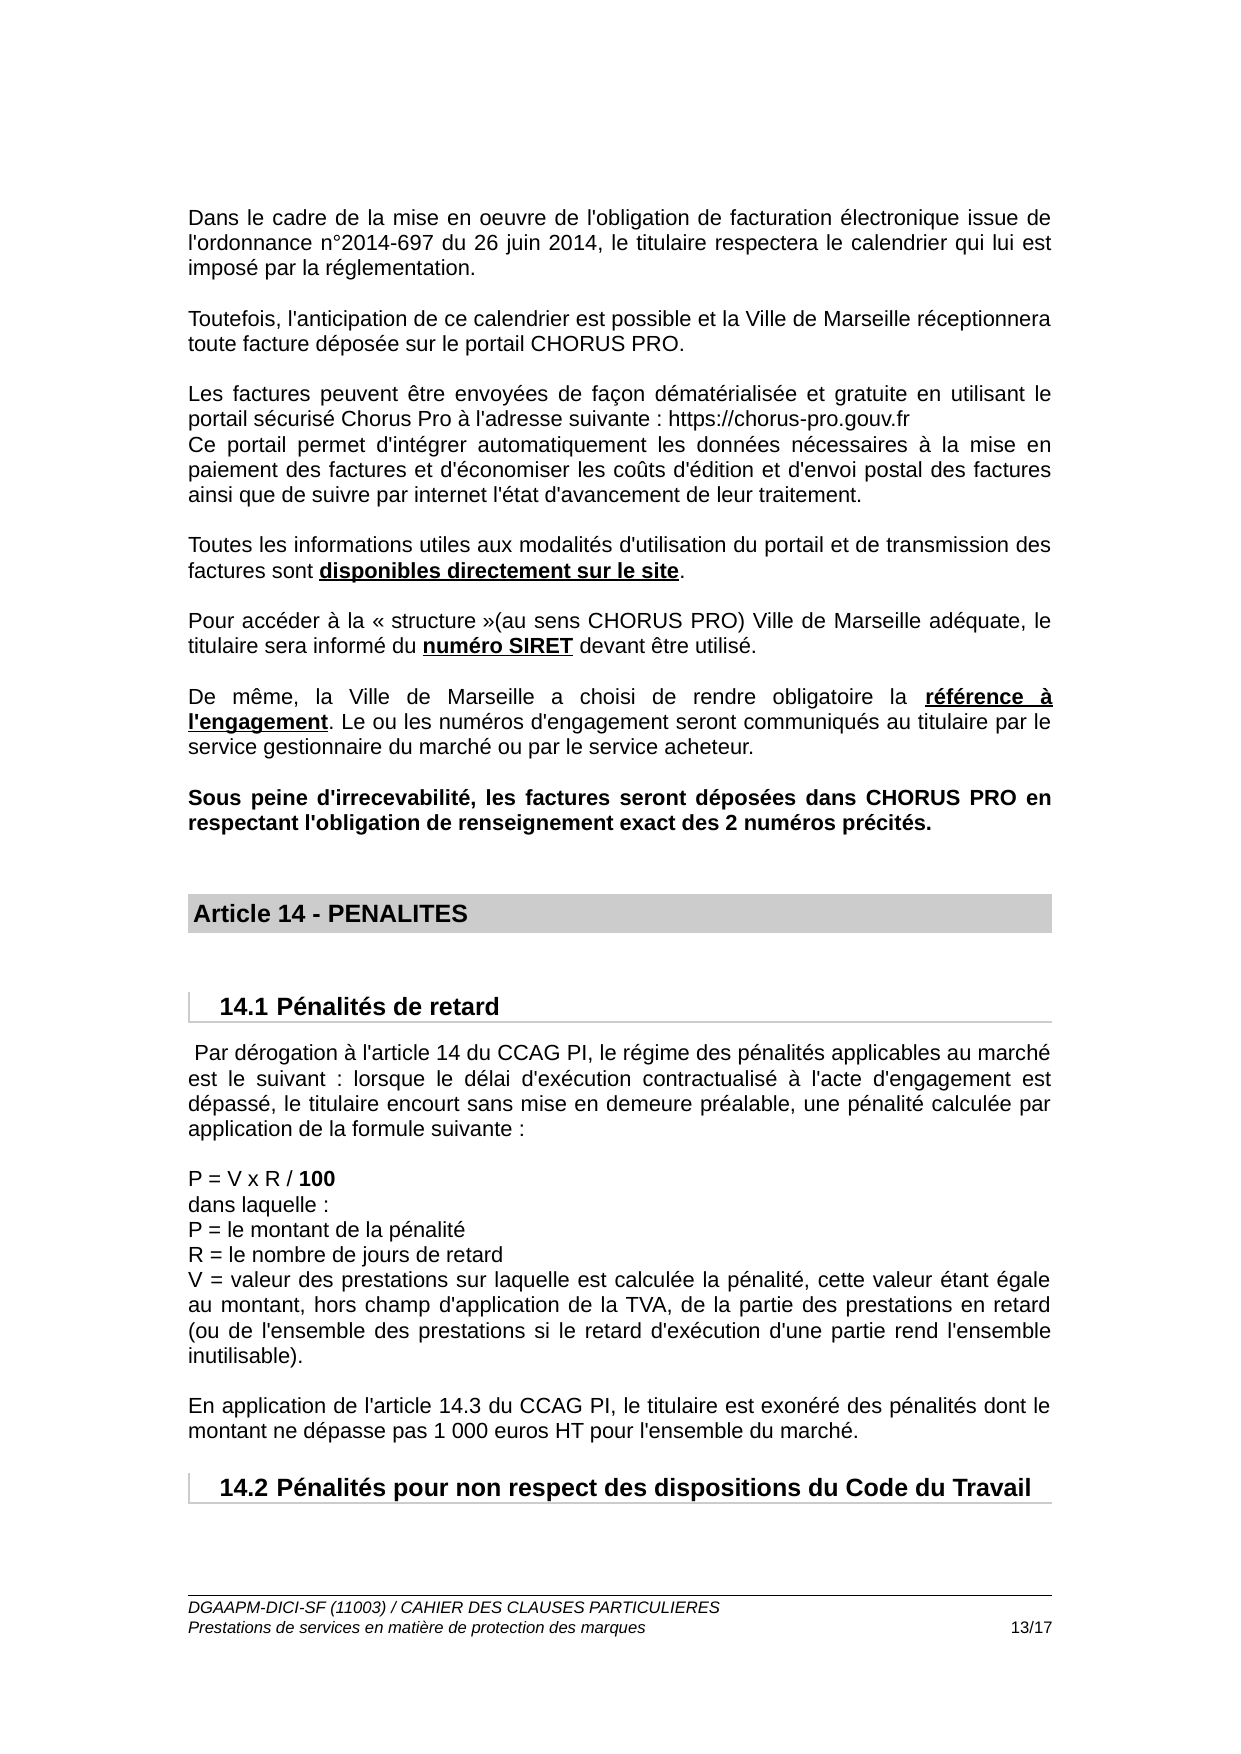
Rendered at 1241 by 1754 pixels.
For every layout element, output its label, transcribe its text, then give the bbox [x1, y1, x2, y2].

text P = V x R / 100 [188, 1166, 1052, 1192]
text P = le montant de la pénalité [188, 1217, 1052, 1242]
text Toutefois, l'anticipation de ce calendrier est possible et la Ville de Marseille réceptionnera toute facture déposée sur le portail CHORUS PRO. [188, 305, 1052, 356]
text dans laquelle : [188, 1192, 1052, 1217]
subtitle PENALITES [190, 896, 1050, 931]
text Les factures peuvent être envoyées de façon dématérialisée et gratuite en utilisant le portail sécurisé Chorus Pro à l'adresse suivante : https://chorus-pro.gouv.fr [188, 381, 1052, 431]
text Dans le cadre de la mise en oeuvre de l'obligation de facturation électronique issue de l'ordonnance n°2014-697 du 26 juin 2014, le titulaire respectera le calendrier qui lui est imposé par la réglementation. [188, 204, 1052, 280]
text V = valeur des prestations sur laquelle est calculée la pénalité, cette valeur étant égale au montant, hors champ d'application de la TVA, de la partie des prestations en retard (ou de l'ensemble des prestations si le retard d'exécution d'une partie rend l'ensemble inutilisable). [188, 1267, 1052, 1368]
text De même, la Ville de Marseille a choisi de rendre obligatoire la référence à l'engagement. Le ou les numéros d'engagement seront communiqués au titulaire par le service gestionnaire du marché ou par le service acheteur. [188, 683, 1052, 759]
text Toutes les informations utiles aux modalités d'utilisation du portail et de transmission des factures sont disponibles directement sur le site. [188, 532, 1052, 583]
text En application de l'article 14.3 du CCAG PI, le titulaire est exonéré des pénalités dont le montant ne dépasse pas 1 000 euros HT pour l'ensemble du marché. [188, 1393, 1052, 1444]
text R = le nombre de jours de retard [188, 1242, 1052, 1267]
subtitle Pénalités de retard [190, 992, 1052, 1021]
subtitle Pénalités pour non respect des dispositions du Code du Travail [190, 1473, 1052, 1502]
text Ce portail permet d'intégrer automatiquement les données nécessaires à la mise en paiement des factures et d'économiser les coûts d'édition et d'envoi postal des factures ainsi que de suivre par internet l'état d'avancement de leur traitement. [188, 431, 1052, 507]
text Par dérogation à l'article 14 du CCAG PI, le régime des pénalités applicables au marché est le suivant : lorsque le délai d'exécution contractualisé à l'acte d'engagement est dépassé, le titulaire encourt sans mise en demeure préalable, une pénalité calculée par application de la formule suivante : [188, 1040, 1052, 1141]
text Sous peine d'irrecevabilité, les factures seront déposées dans CHORUS PRO en respectant l'obligation de renseignement exact des 2 numéros précités. [188, 784, 1052, 835]
text Pour accéder à la « structure »(au sens CHORUS PRO) Ville de Marseille adéquate, le titulaire sera informé du numéro SIRET devant être utilisé. [188, 608, 1052, 658]
